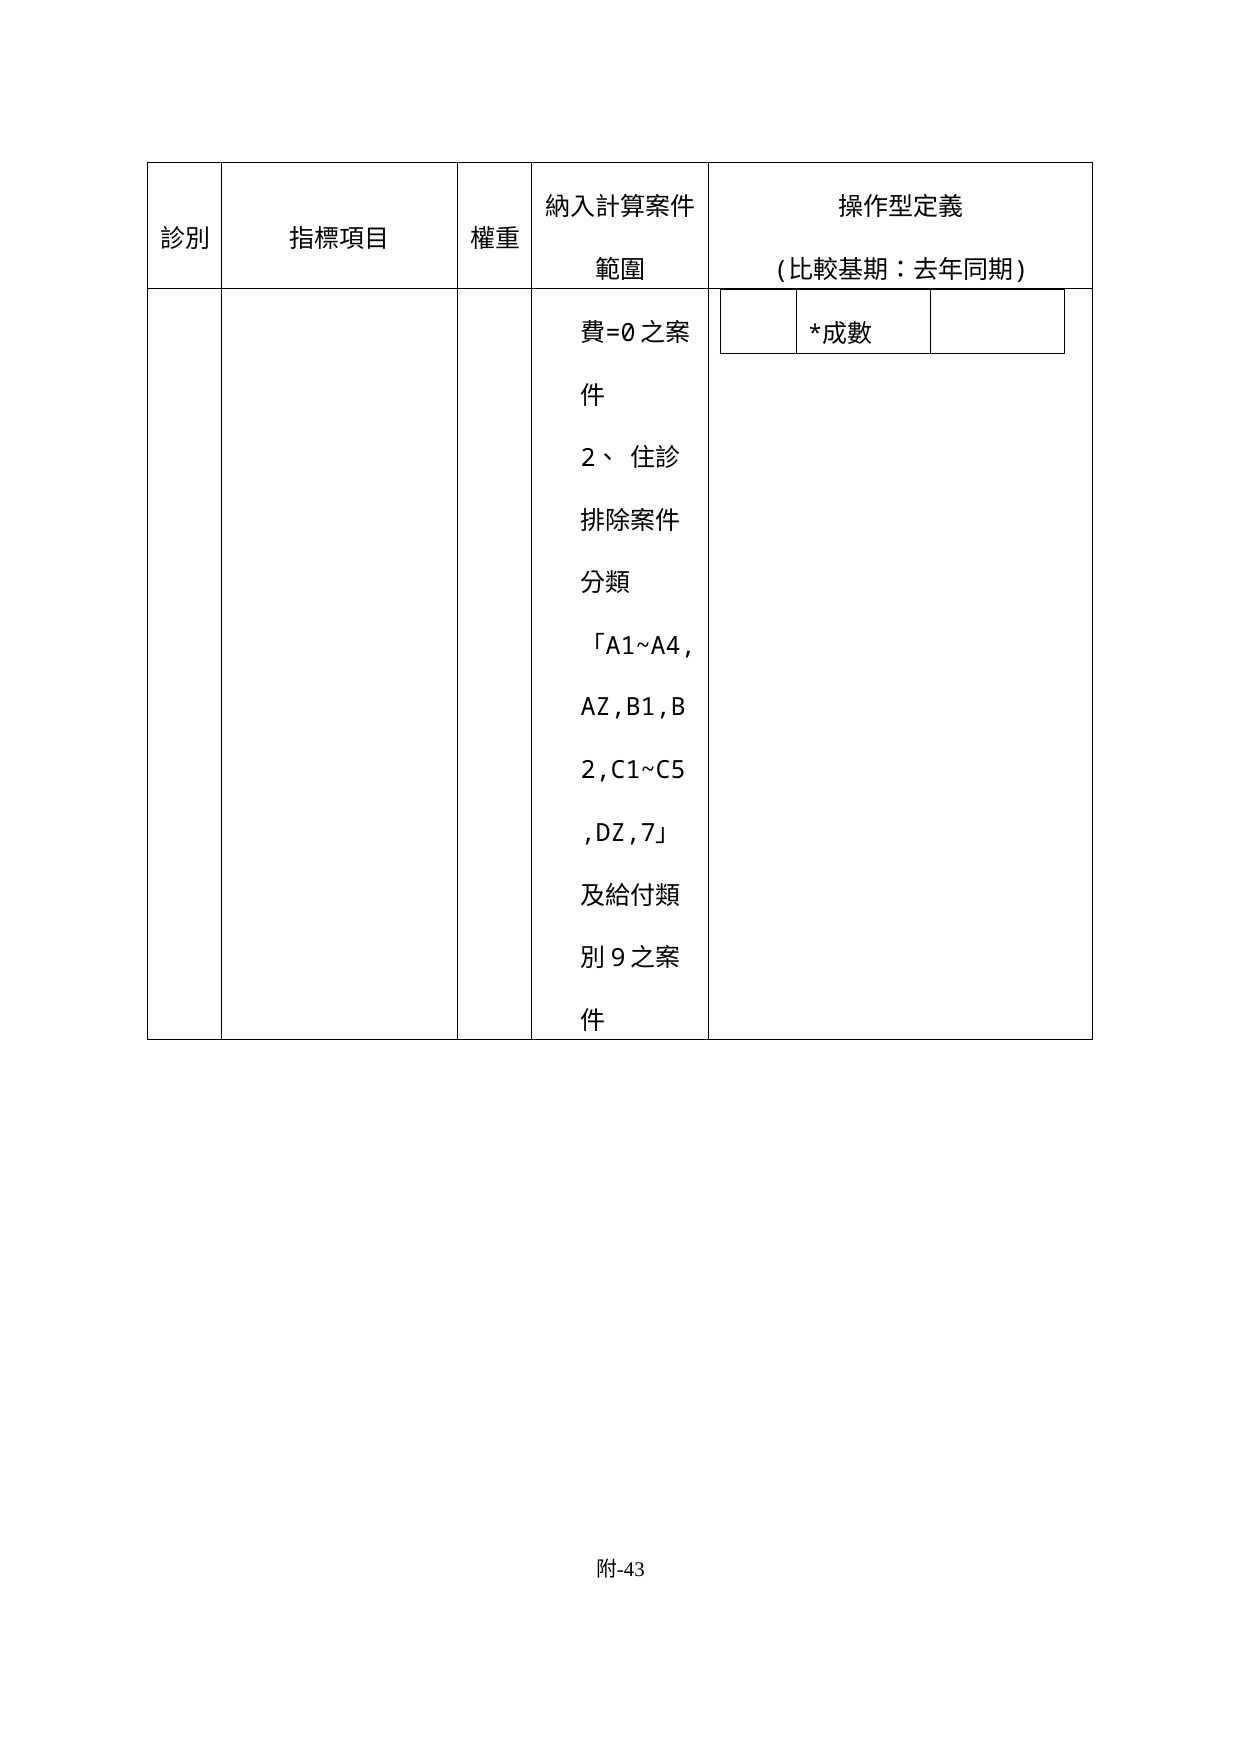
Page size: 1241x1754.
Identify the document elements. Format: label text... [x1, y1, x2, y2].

table_cell [931, 290, 1064, 353]
table_cell [148, 289, 221, 1039]
table_header 操作型定義 (比較基期：去年同期) [709, 163, 1092, 288]
table_cell *成數 [797, 290, 930, 353]
table_header 權重 [458, 163, 531, 288]
table_cell [721, 290, 796, 353]
table_cell 門診排除案件分類「01,A1~A7,B1~B9,C4,C5,D1~D4,E2~E3,BA,HN,DF」及診察費=0之案件 住診排除案件分類「A1~A4,AZ,B1,B2,C1~C5,DZ,7」及給付類別9之案件 [532, 289, 708, 1039]
table_cell [458, 289, 531, 1039]
table_cell [222, 289, 457, 1039]
table_header 指標項目 [222, 163, 457, 288]
table_header 診別 [148, 163, 221, 288]
table_cell [709, 289, 1092, 1039]
table_header 納入計算案件範圍 [532, 163, 708, 288]
